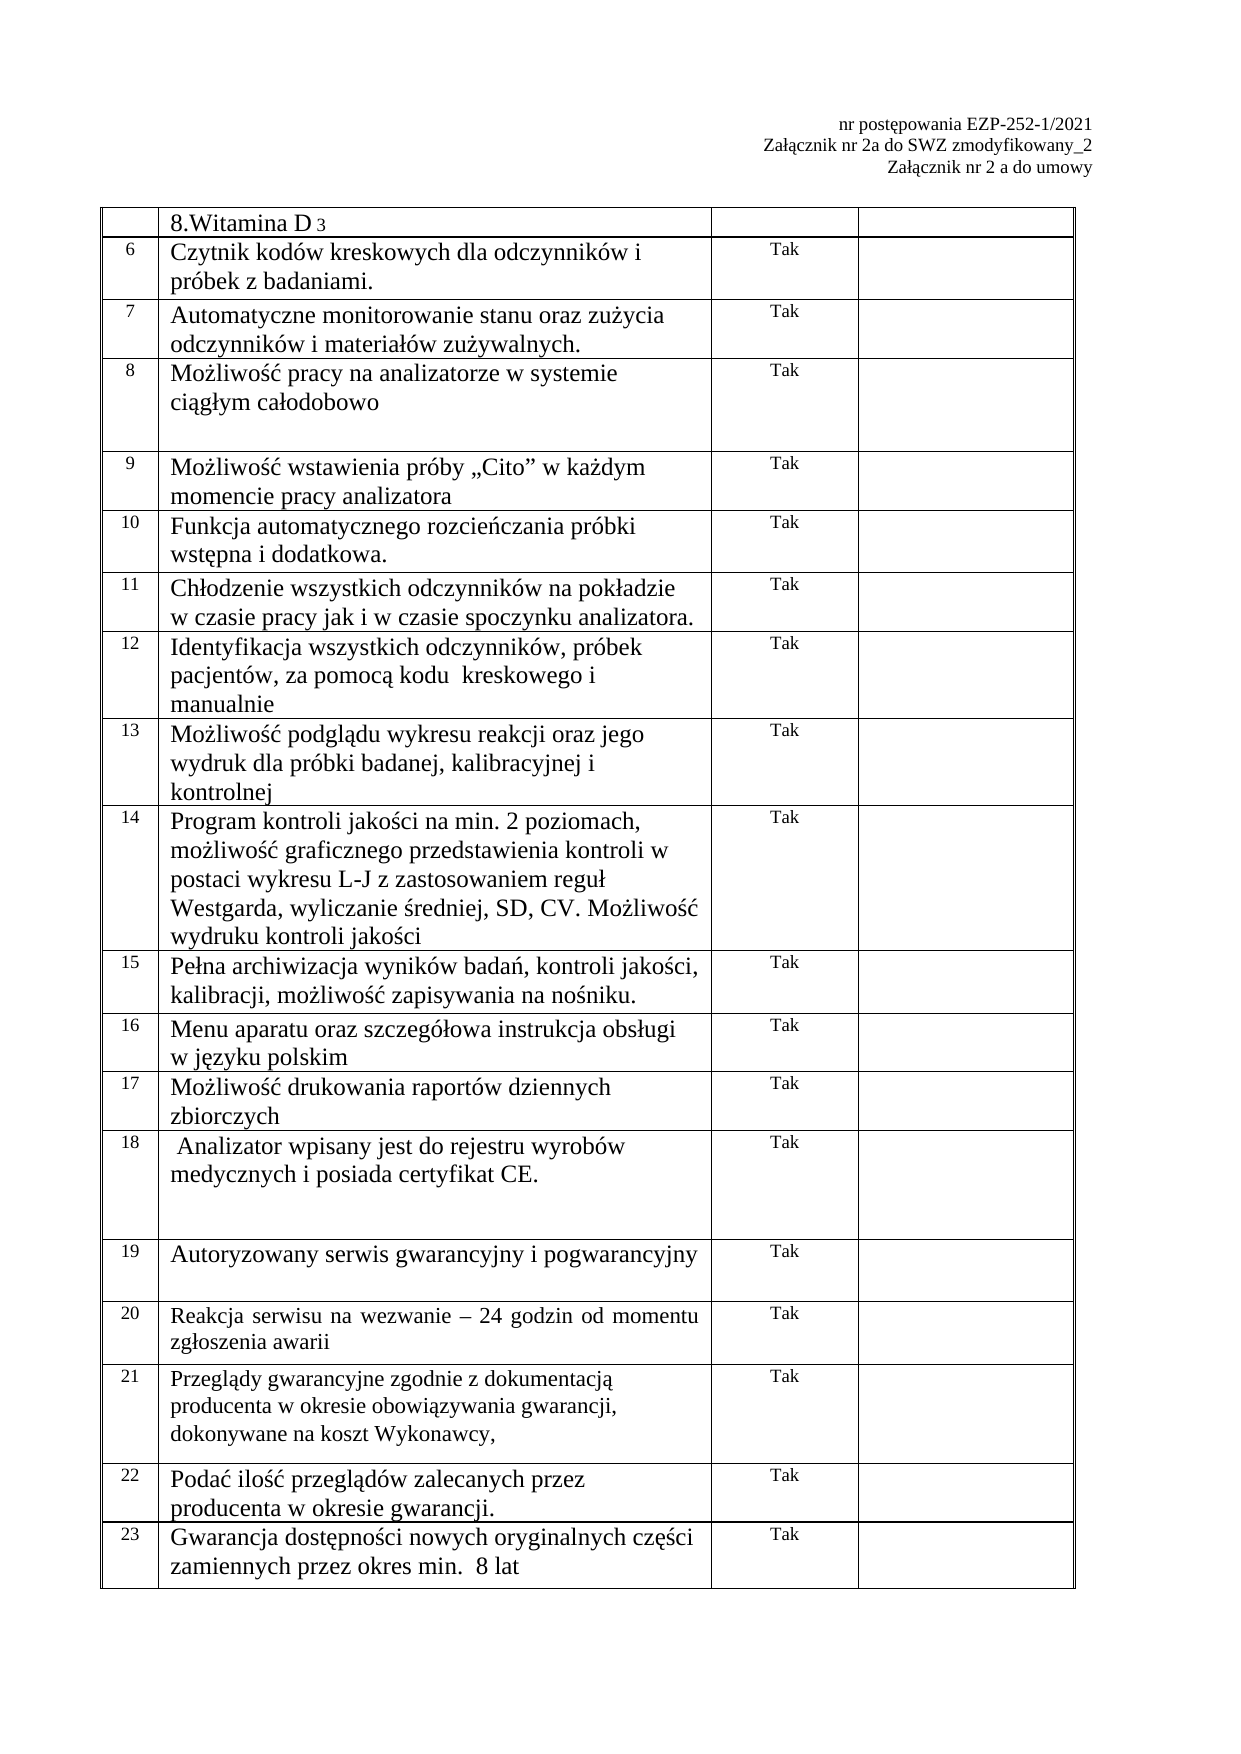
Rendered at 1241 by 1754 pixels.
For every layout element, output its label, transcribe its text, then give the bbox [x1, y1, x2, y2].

table_cell Tak [712, 300, 858, 357]
table_cell Tak [712, 1131, 858, 1238]
table_cell Gwarancja dostępności nowych oryginalnych części zamiennych przez okres min. 8 lat [159, 1523, 711, 1588]
table_cell Tak [712, 1523, 858, 1588]
table_cell Menu aparatu oraz szczegółowa instrukcja obsługi w języku polskim [159, 1014, 711, 1071]
table_cell [859, 1014, 1073, 1071]
table_cell Identyfikacja wszystkich odczynników, próbek pacjentów, za pomocą kodu kreskowego i manualnie [159, 632, 711, 718]
table_cell [859, 511, 1073, 572]
table_cell 8.Witamina D 3 [159, 208, 711, 236]
table_cell [859, 1365, 1073, 1463]
table_cell [859, 238, 1073, 299]
table_cell [859, 452, 1073, 510]
table_cell Reakcja serwisu na wezwanie – 24 godzin od momentu zgłoszenia awarii [159, 1302, 711, 1363]
table_cell 8 [103, 359, 158, 451]
table_cell Program kontroli jakości na min. 2 poziomach, możliwość graficznego przedstawienia kontroli w postaci wykresu L-J z zastosowaniem reguł Westgarda, wyliczanie średniej, SD, CV. Możliwość wydruku kontroli jakości [159, 806, 711, 950]
table_cell [859, 1131, 1073, 1238]
table_cell [859, 719, 1073, 805]
table_cell Tak [712, 1365, 858, 1463]
table_cell [859, 300, 1073, 357]
table_cell Tak [712, 1302, 858, 1363]
table_cell 16 [103, 1014, 158, 1071]
table_cell Pełna archiwizacja wyników badań, kontroli jakości, kalibracji, możliwość zapisywania na nośniku. [159, 951, 711, 1013]
table_cell Tak [712, 1464, 858, 1521]
table_cell [103, 208, 158, 236]
table_cell Tak [712, 573, 858, 631]
table_cell Tak [712, 951, 858, 1013]
table_cell Możliwość pracy na analizatorze w systemie ciągłym całodobowo [159, 359, 711, 451]
table_cell Tak [712, 238, 858, 299]
table_cell 12 [103, 632, 158, 718]
table_cell 21 [103, 1365, 158, 1463]
table_cell Czytnik kodów kreskowych dla odczynników i próbek z badaniami. [159, 238, 711, 299]
table_cell Tak [712, 632, 858, 718]
table_cell 9 [103, 452, 158, 510]
table_cell [859, 632, 1073, 718]
table_cell [859, 1523, 1073, 1588]
table_cell [859, 208, 1073, 236]
table_cell Tak [712, 806, 858, 950]
table_cell 19 [103, 1240, 158, 1301]
table_cell Automatyczne monitorowanie stanu oraz zużycia odczynników i materiałów zużywalnych. [159, 300, 711, 357]
table_cell [712, 208, 858, 236]
table_cell Funkcja automatycznego rozcieńczania próbki wstępna i dodatkowa. [159, 511, 711, 572]
table_cell [859, 1072, 1073, 1130]
table_cell Możliwość drukowania raportów dziennych zbiorczych [159, 1072, 711, 1130]
table_cell [859, 806, 1073, 950]
table_cell 17 [103, 1072, 158, 1130]
table_cell 20 [103, 1302, 158, 1363]
table_cell [859, 359, 1073, 451]
table_cell Tak [712, 719, 858, 805]
table_cell [859, 1240, 1073, 1301]
table_cell Tak [712, 1240, 858, 1301]
table_cell 7 [103, 300, 158, 357]
table_cell 10 [103, 511, 158, 572]
table_cell Tak [712, 359, 858, 451]
table_cell Możliwość podglądu wykresu reakcji oraz jego wydruk dla próbki badanej, kalibracyjnej i kontrolnej [159, 719, 711, 805]
table_cell Możliwość wstawienia próby „Cito” w każdym momencie pracy analizatora [159, 452, 711, 510]
table_cell Tak [712, 452, 858, 510]
table_cell Analizator wpisany jest do rejestru wyrobów medycznych i posiada certyfikat CE. [159, 1131, 711, 1238]
table_cell [859, 1464, 1073, 1521]
table_cell [859, 573, 1073, 631]
table_cell 11 [103, 573, 158, 631]
table_cell 15 [103, 951, 158, 1013]
table_cell 18 [103, 1131, 158, 1238]
table_cell 14 [103, 806, 158, 950]
table_cell [859, 951, 1073, 1013]
table_cell Podać ilość przeglądów zalecanych przez producenta w okresie gwarancji. [159, 1464, 711, 1521]
table_cell Autoryzowany serwis gwarancyjny i pogwarancyjny [159, 1240, 711, 1301]
table_cell Chłodzenie wszystkich odczynników na pokładzie w czasie pracy jak i w czasie spoczynku analizatora. [159, 573, 711, 631]
table_cell 13 [103, 719, 158, 805]
table_cell [859, 1302, 1073, 1363]
table_cell Tak [712, 511, 858, 572]
table_cell 23 [103, 1523, 158, 1588]
table_cell Przeglądy gwarancyjne zgodnie z dokumentacją producenta w okresie obowiązywania gwarancji, dokonywane na koszt Wykonawcy, [159, 1365, 711, 1463]
table_cell 6 [103, 238, 158, 299]
table_cell Tak [712, 1072, 858, 1130]
table_cell Tak [712, 1014, 858, 1071]
table_cell 22 [103, 1464, 158, 1521]
